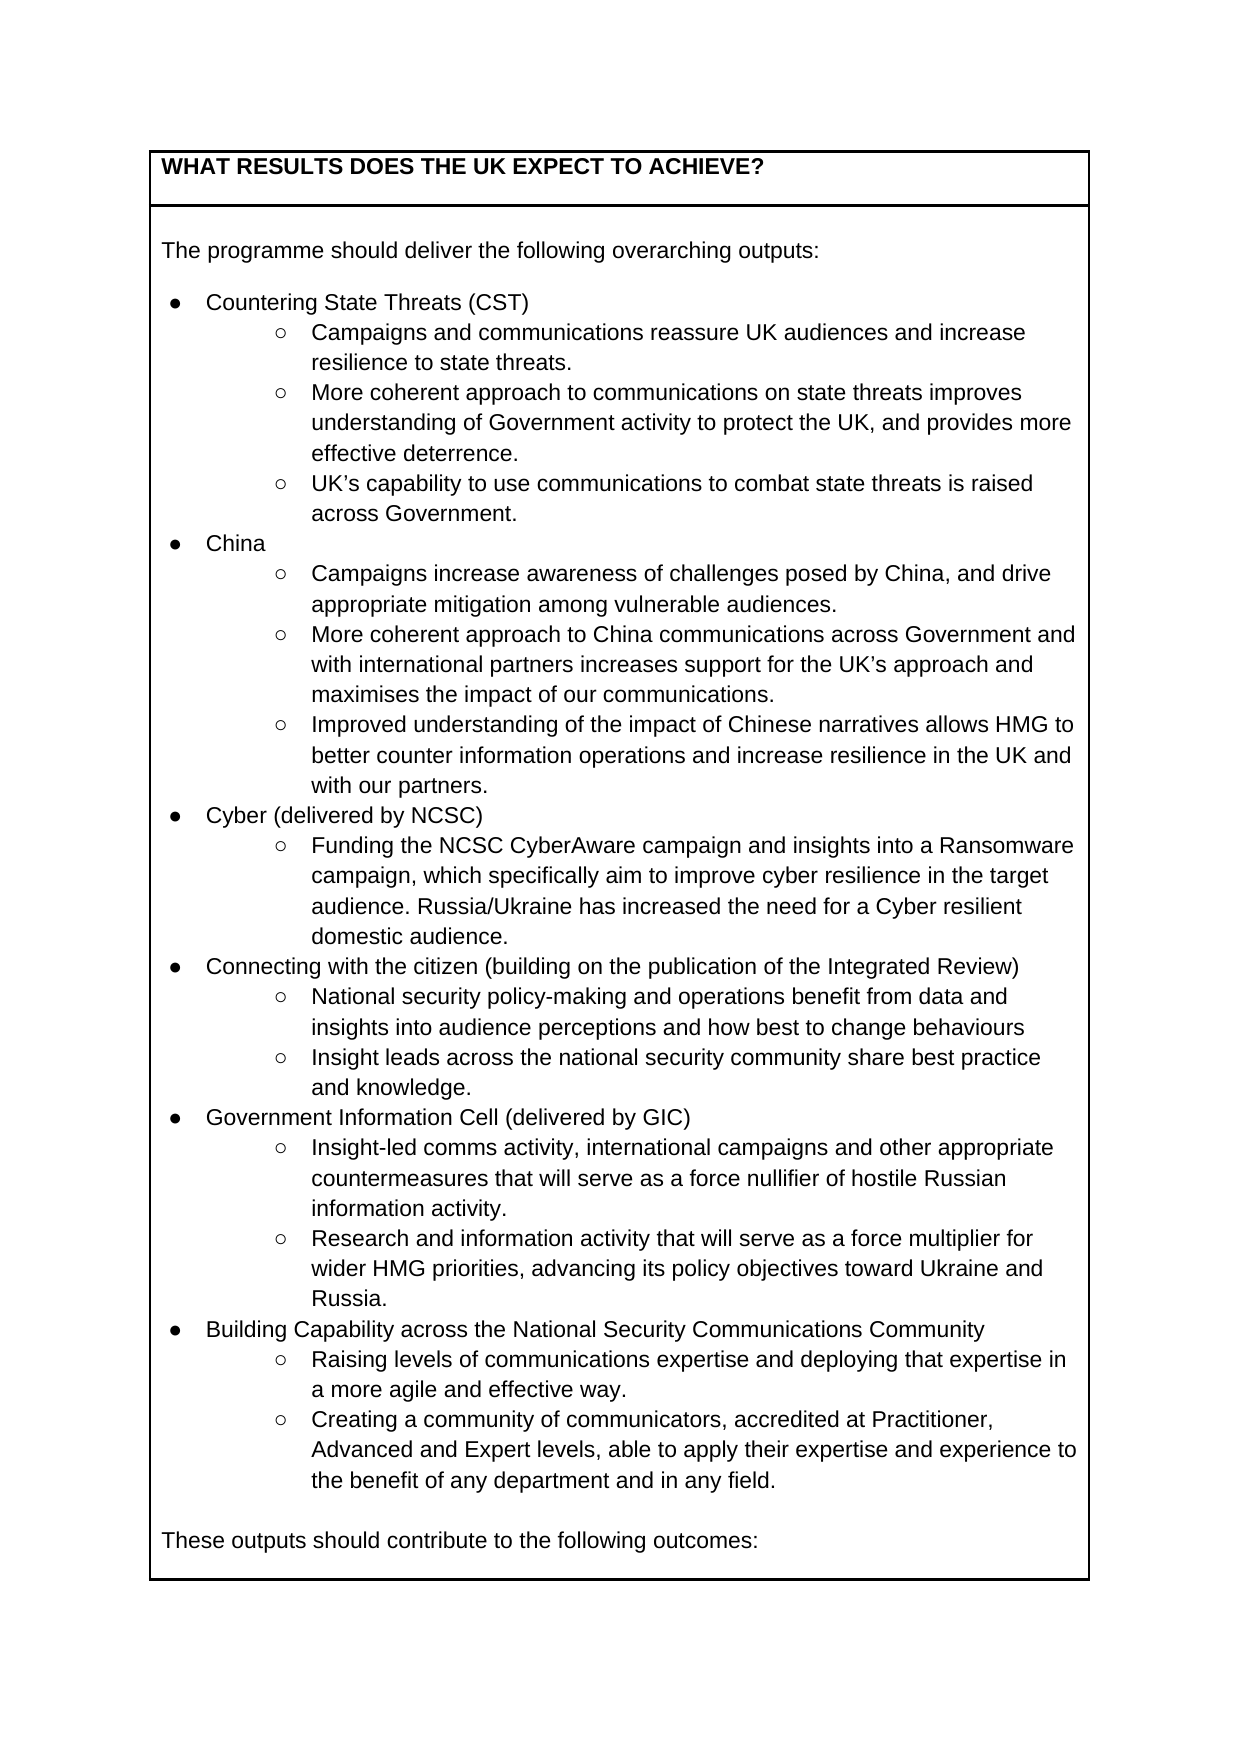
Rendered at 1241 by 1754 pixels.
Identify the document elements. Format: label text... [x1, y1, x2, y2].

table_cell The programme should deliver the following overarching outputs: Countering State Threats (CST) Campaigns and communications reassure UK audiences and increase resilience to state threats. More coherent approach to communications on state threats improves understanding of Government activity to protect the UK, and provides more effective deterrence. UK’s capability to use communications to combat state threats is raised across Government. China Campaigns increase awareness of challenges posed by China, and drive appropriate mitigation among vulnerable audiences. More coherent approach to China communications across Government and with international partners increases support for the UK’s approach and maximises the impact of our communications. Improved understanding of the impact of Chinese narratives allows HMG to better counter information operations and increase resilience in the UK and with our partners. Cyber (delivered by NCSC) Funding the NCSC CyberAware campaign and insights into a Ransomware campaign, which specifically aim to improve cyber resilience in the target audience. Russia/Ukraine has increased the need for a Cyber resilient domestic audience. Connecting with the citizen (building on the publication of the Integrated Review) National security policy-making and operations benefit from data and insights into audience perceptions and how best to change behaviours Insight leads across the national security community share best practice and knowledge. Government Information Cell (delivered by GIC) Insight-led comms activity, international campaigns and other appropriate countermeasures that will serve as a force nullifier of hostile Russian information activity. Research and information activity that will serve as a force multiplier for wider HMG priorities, advancing its policy objectives toward Ukraine and Russia. Building Capability across the National Security Communications Community Raising levels of communications expertise and deploying that expertise in a more agile and effective way. Creating a community of communicators, accredited at Practitioner, Advanced and Expert levels, able to apply their expertise and experience to the benefit of any department and in any field. These outputs should contribute to the following outcomes: Coherence: Increase impact of national security communications through more effective collaboration and decision-making across HMG departments. Campaigns: Improve ability of target audiences to identify and respond to national security threats. Capability building: Improve the national security community’s use of strategic communications to deliver its objectives. [151, 207, 1088, 1578]
table_cell WHAT RESULTS DOES THE UK EXPECT TO ACHIEVE? [151, 153, 1088, 204]
